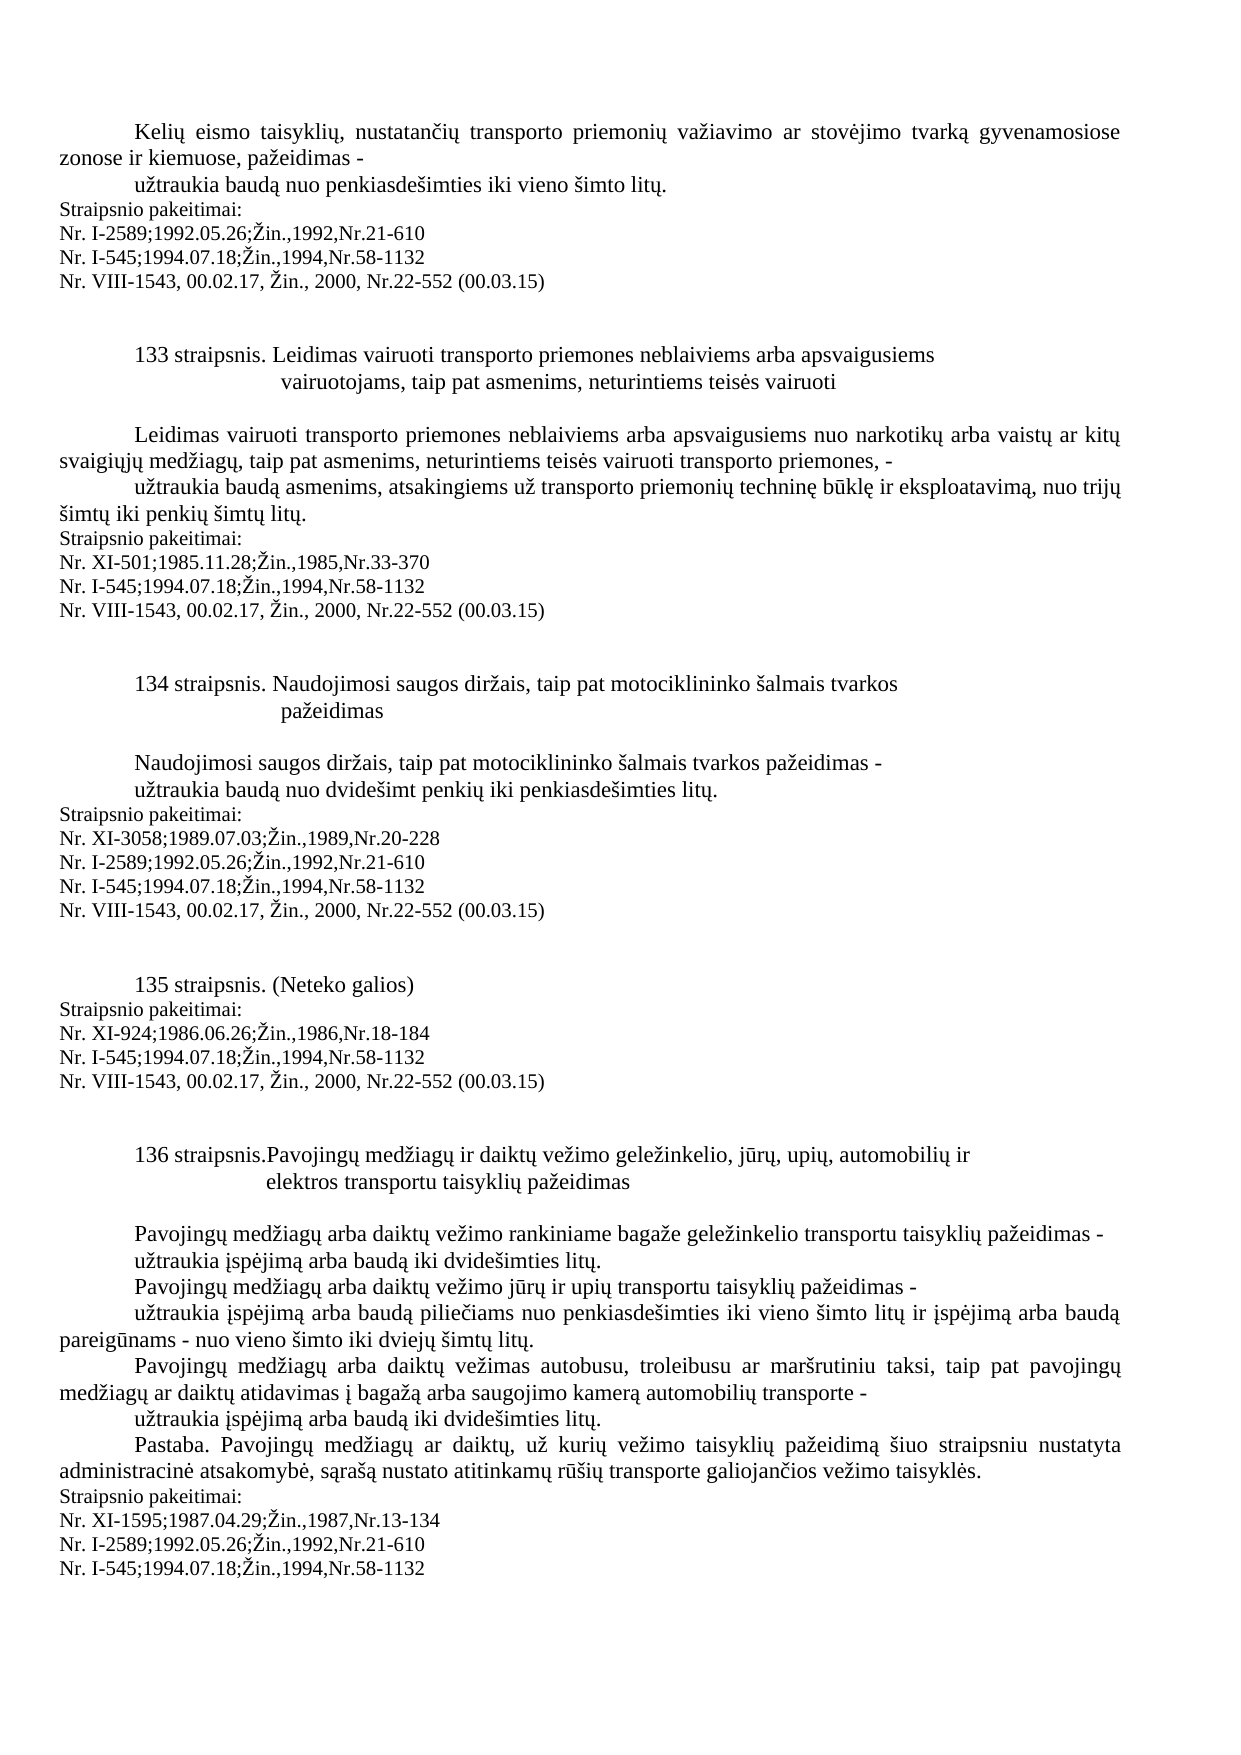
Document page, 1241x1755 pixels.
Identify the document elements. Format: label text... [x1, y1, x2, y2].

text Pavojingų medžiagų arba daiktų vežimas autobusu, troleibusu ar maršrutiniu taksi, taip pat pavojingų medžiagų ar daiktų atidavimas į bagažą arba saugojimo kamerą automobilių transporte - [59, 1352, 1122, 1405]
text Leidimas vairuoti transporto priemones neblaiviems arba apsvaigusiems nuo narkotikų arba vaistų ar kitų svaigiųjų medžiagų, taip pat asmenims, neturintiems teisės vairuoti transporto priemones, - [59, 421, 1122, 473]
text Straipsnio pakeitimai: [59, 526, 1122, 550]
text 134 straipsnis. Naudojimosi saugos diržais, taip pat motociklininko šalmais tvarkos [134, 670, 1122, 697]
text Nr. VIII-1543, 00.02.17, Žin., 2000, Nr.22-552 (00.03.15) [59, 1069, 1122, 1093]
text Nr. VIII-1543, 00.02.17, Žin., 2000, Nr.22-552 (00.03.15) [59, 598, 1122, 622]
text Straipsnio pakeitimai: [59, 197, 1122, 221]
text Kelių eismo taisyklių, nustatančių transporto priemonių važiavimo ar stovėjimo tvarką gyvenamosiose zonose ir kiemuose, pažeidimas - [59, 118, 1122, 171]
text užtraukia baudą asmenims, atsakingiems už transporto priemonių techninę būklę ir eksploatavimą, nuo trijų šimtų iki penkių šimtų litų. [59, 473, 1122, 526]
text Nr. I-2589;1992.05.26;Žin.,1992,Nr.21-610 [59, 221, 1122, 245]
text 136 straipsnis.Pavojingų medžiagų ir daiktų vežimo geležinkelio, jūrų, upių, automobilių ir [59, 1141, 1122, 1168]
text 135 straipsnis. (Neteko galios) [59, 971, 1122, 997]
text Pavojingų medžiagų arba daiktų vežimo jūrų ir upių transportu taisyklių pažeidimas - [59, 1273, 1122, 1299]
text Nr. I-2589;1992.05.26;Žin.,1992,Nr.21-610 [59, 850, 1122, 874]
text užtraukia įspėjimą arba baudą iki dvidešimties litų. [59, 1405, 1122, 1431]
text Nr. I-545;1994.07.18;Žin.,1994,Nr.58-1132 [59, 245, 1122, 269]
text Nr. I-545;1994.07.18;Žin.,1994,Nr.58-1132 [59, 1556, 1122, 1580]
text Nr. XI-501;1985.11.28;Žin.,1985,Nr.33-370 [59, 550, 1122, 574]
text Pastaba. Pavojingų medžiagų ar daiktų, už kurių vežimo taisyklių pažeidimą šiuo straipsniu nustatyta administracinė atsakomybė, sąrašą nustato atitinkamų rūšių transporte galiojančios vežimo taisyklės. [59, 1431, 1122, 1484]
text pažeidimas [281, 697, 1122, 723]
text Nr. VIII-1543, 00.02.17, Žin., 2000, Nr.22-552 (00.03.15) [59, 898, 1122, 922]
text Nr. I-545;1994.07.18;Žin.,1994,Nr.58-1132 [59, 574, 1122, 598]
text Nr. VIII-1543, 00.02.17, Žin., 2000, Nr.22-552 (00.03.15) [59, 269, 1122, 293]
text elektros transportu taisyklių pažeidimas [59, 1168, 1122, 1194]
text Nr. XI-924;1986.06.26;Žin.,1986,Nr.18-184 [59, 1021, 1122, 1045]
text vairuotojams, taip pat asmenims, neturintiems teisės vairuoti [281, 368, 1122, 394]
text Naudojimosi saugos diržais, taip pat motociklininko šalmais tvarkos pažeidimas - [59, 749, 1122, 776]
text Straipsnio pakeitimai: [59, 1484, 1122, 1508]
text Nr. I-2589;1992.05.26;Žin.,1992,Nr.21-610 [59, 1532, 1122, 1556]
text Nr. XI-1595;1987.04.29;Žin.,1987,Nr.13-134 [59, 1508, 1122, 1532]
text Nr. I-545;1994.07.18;Žin.,1994,Nr.58-1132 [59, 874, 1122, 898]
text užtraukia įspėjimą arba baudą iki dvidešimties litų. [59, 1247, 1122, 1273]
text Pavojingų medžiagų arba daiktų vežimo rankiniame bagaže geležinkelio transportu taisyklių pažeidimas - [59, 1220, 1122, 1247]
text užtraukia baudą nuo penkiasdešimties iki vieno šimto litų. [59, 171, 1122, 197]
text Straipsnio pakeitimai: [59, 802, 1122, 826]
text Nr. I-545;1994.07.18;Žin.,1994,Nr.58-1132 [59, 1045, 1122, 1069]
text užtraukia įspėjimą arba baudą piliečiams nuo penkiasdešimties iki vieno šimto litų ir įspėjimą arba baudą pareigūnams - nuo vieno šimto iki dviejų šimtų litų. [59, 1299, 1122, 1352]
text 133 straipsnis. Leidimas vairuoti transporto priemones neblaiviems arba apsvaigusiems [134, 342, 1122, 368]
text užtraukia baudą nuo dvidešimt penkių iki penkiasdešimties litų. [59, 776, 1122, 802]
text Nr. XI-3058;1989.07.03;Žin.,1989,Nr.20-228 [59, 826, 1122, 850]
text Straipsnio pakeitimai: [59, 997, 1122, 1021]
